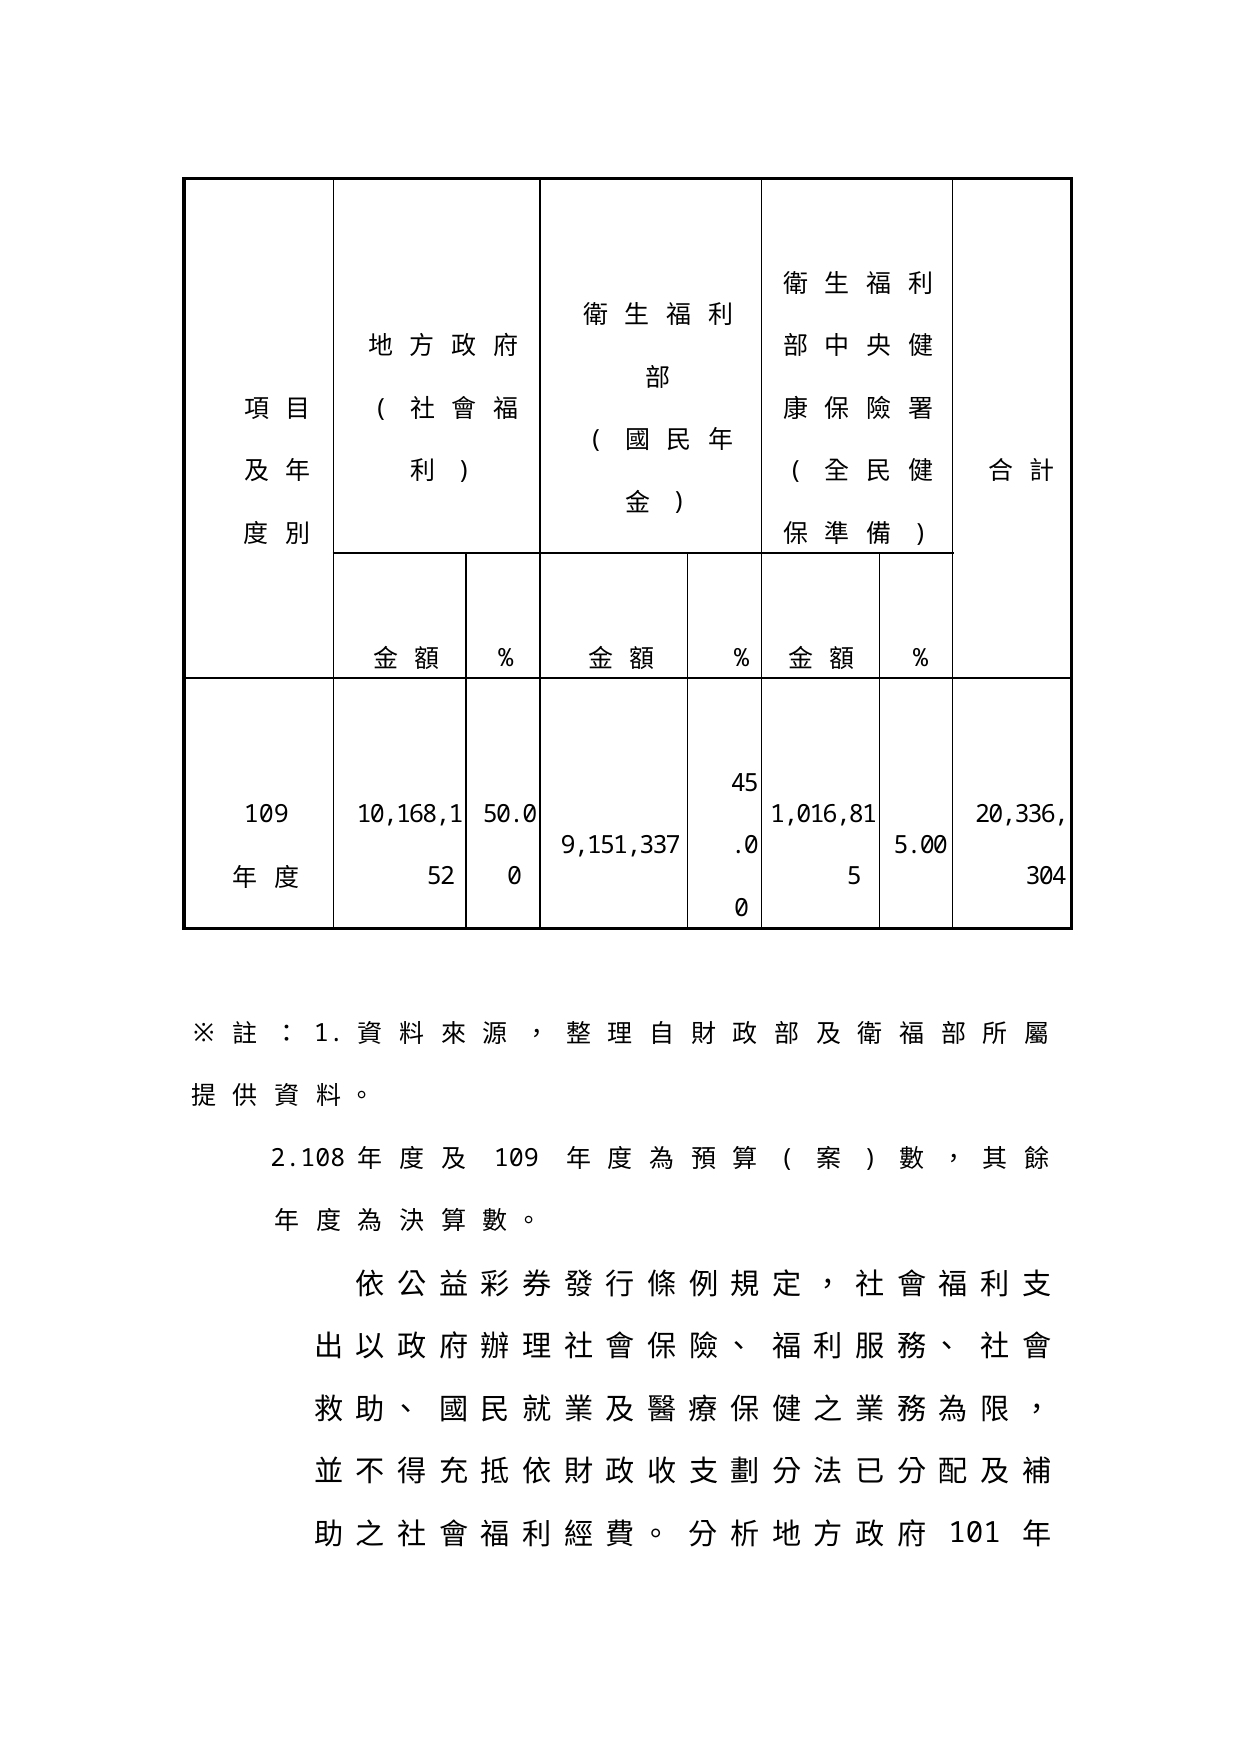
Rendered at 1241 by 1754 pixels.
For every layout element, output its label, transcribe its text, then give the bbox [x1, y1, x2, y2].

table_cell % [880, 554, 952, 677]
table_cell 109年度 [186, 679, 333, 927]
table_cell 1,016,815 [762, 679, 879, 927]
table_cell 10,168,152 [334, 679, 465, 927]
table_cell 50.00 [467, 679, 539, 927]
table_header 衛生福利部中央健康保險署 (全民健保準備) [762, 180, 952, 552]
table_cell 9,151,337 [541, 679, 687, 927]
table_cell 金額 [541, 554, 687, 677]
table_header 地方政府 (社會福利) [334, 180, 539, 552]
table_cell 金額 [334, 554, 465, 677]
table_cell 5.00 [880, 679, 952, 927]
table_cell 金額 [762, 554, 879, 677]
text 依公益彩券發行條例規定，社會福利支出以政府辦理社會保險、福利服務、社會救助、國民就業及醫療保健之業務為限，並不得充抵依財政收支劃分法已分配及補助之社會福利經費。分析地方政府101年 [271, 1240, 1058, 1552]
table_cell 45.00 [688, 679, 761, 927]
table_cell % [467, 554, 539, 677]
table_cell % [688, 554, 761, 677]
table_header 合計 [953, 180, 1070, 677]
table_header 衛生福利部 (國民年金) [541, 180, 761, 552]
table_cell 20,336,304 [953, 679, 1070, 927]
text ※註：1.資料來源，整理自財政部及衛福部所屬提供資料。 [183, 990, 1058, 1115]
text 2.108年度及109年度為預算(案)數，其餘年度為決算數。 [256, 1115, 1058, 1240]
table_header 項目及年度別 [186, 180, 333, 677]
